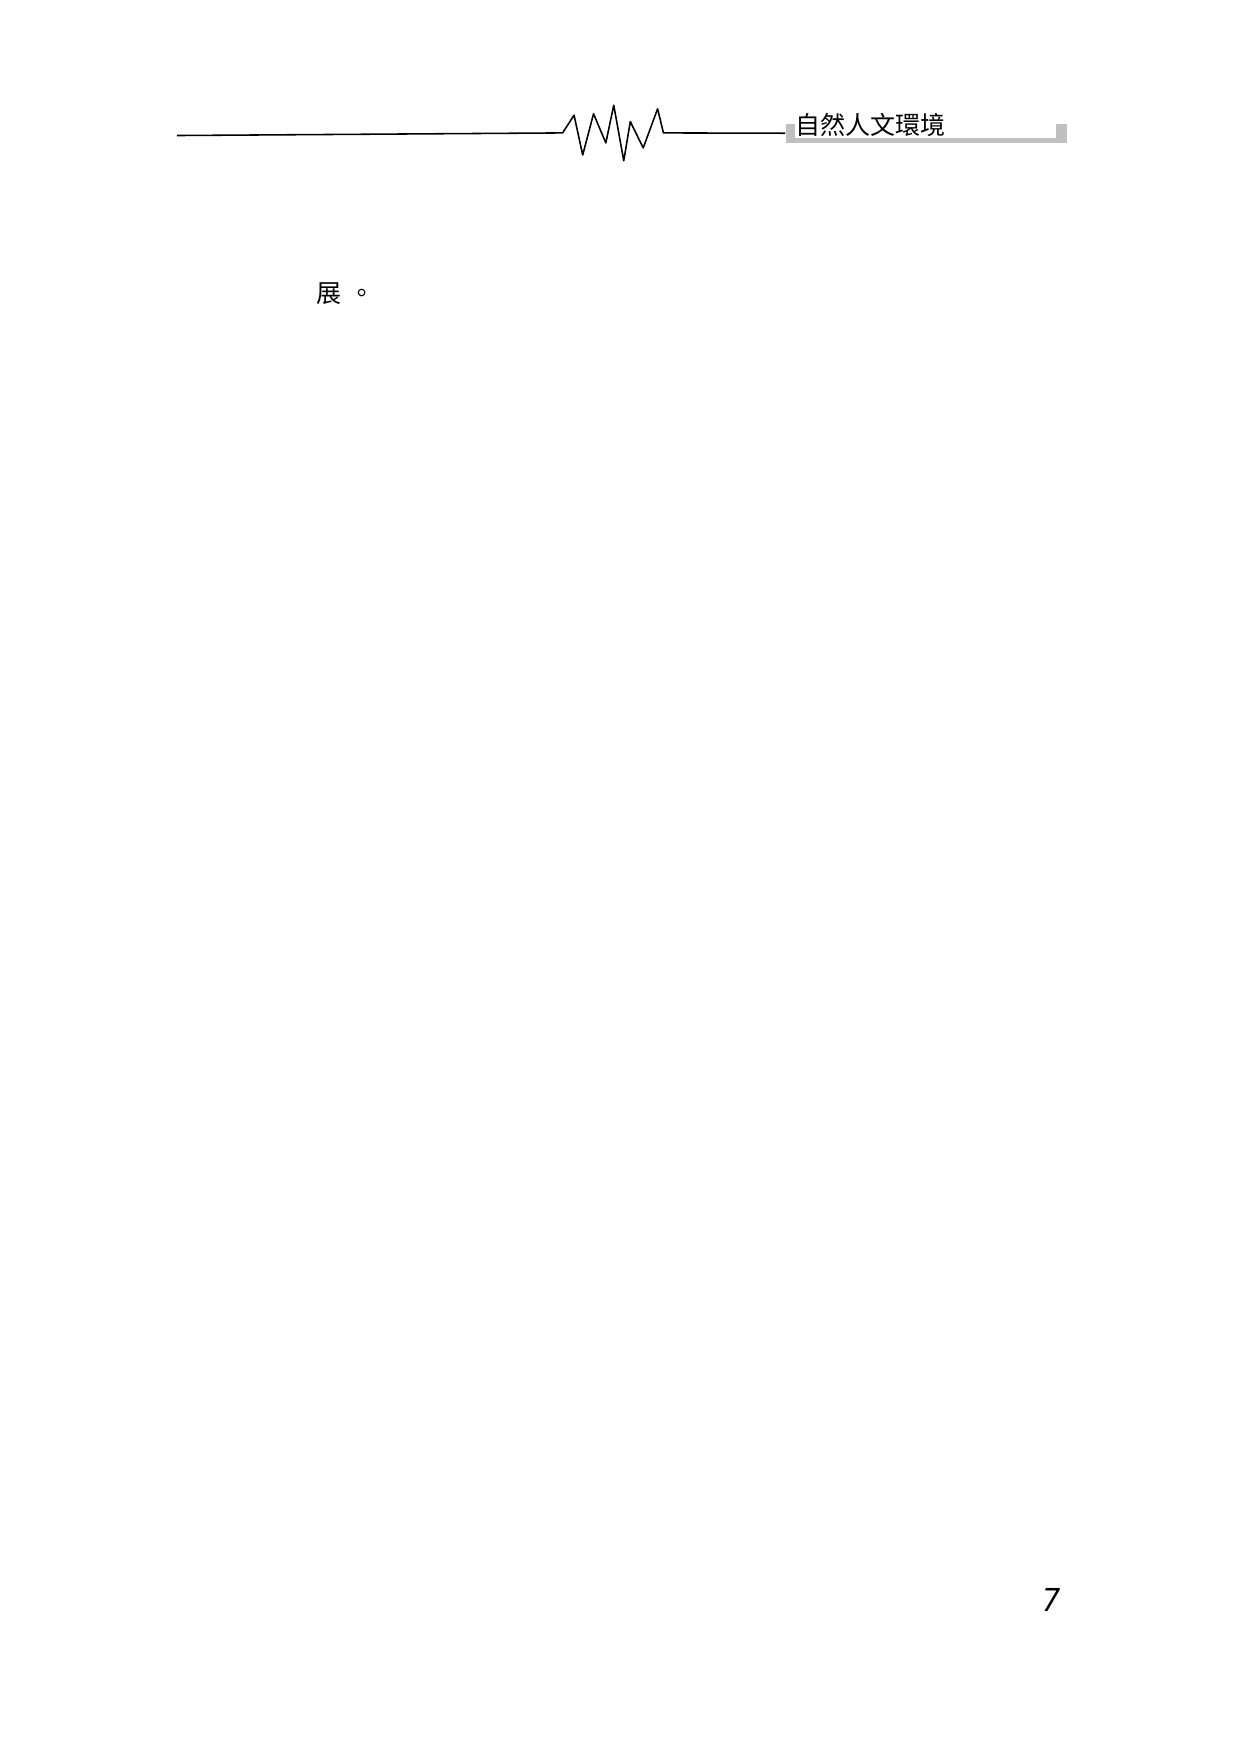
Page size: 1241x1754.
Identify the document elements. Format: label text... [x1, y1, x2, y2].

text 展。 [281, 250, 1058, 313]
